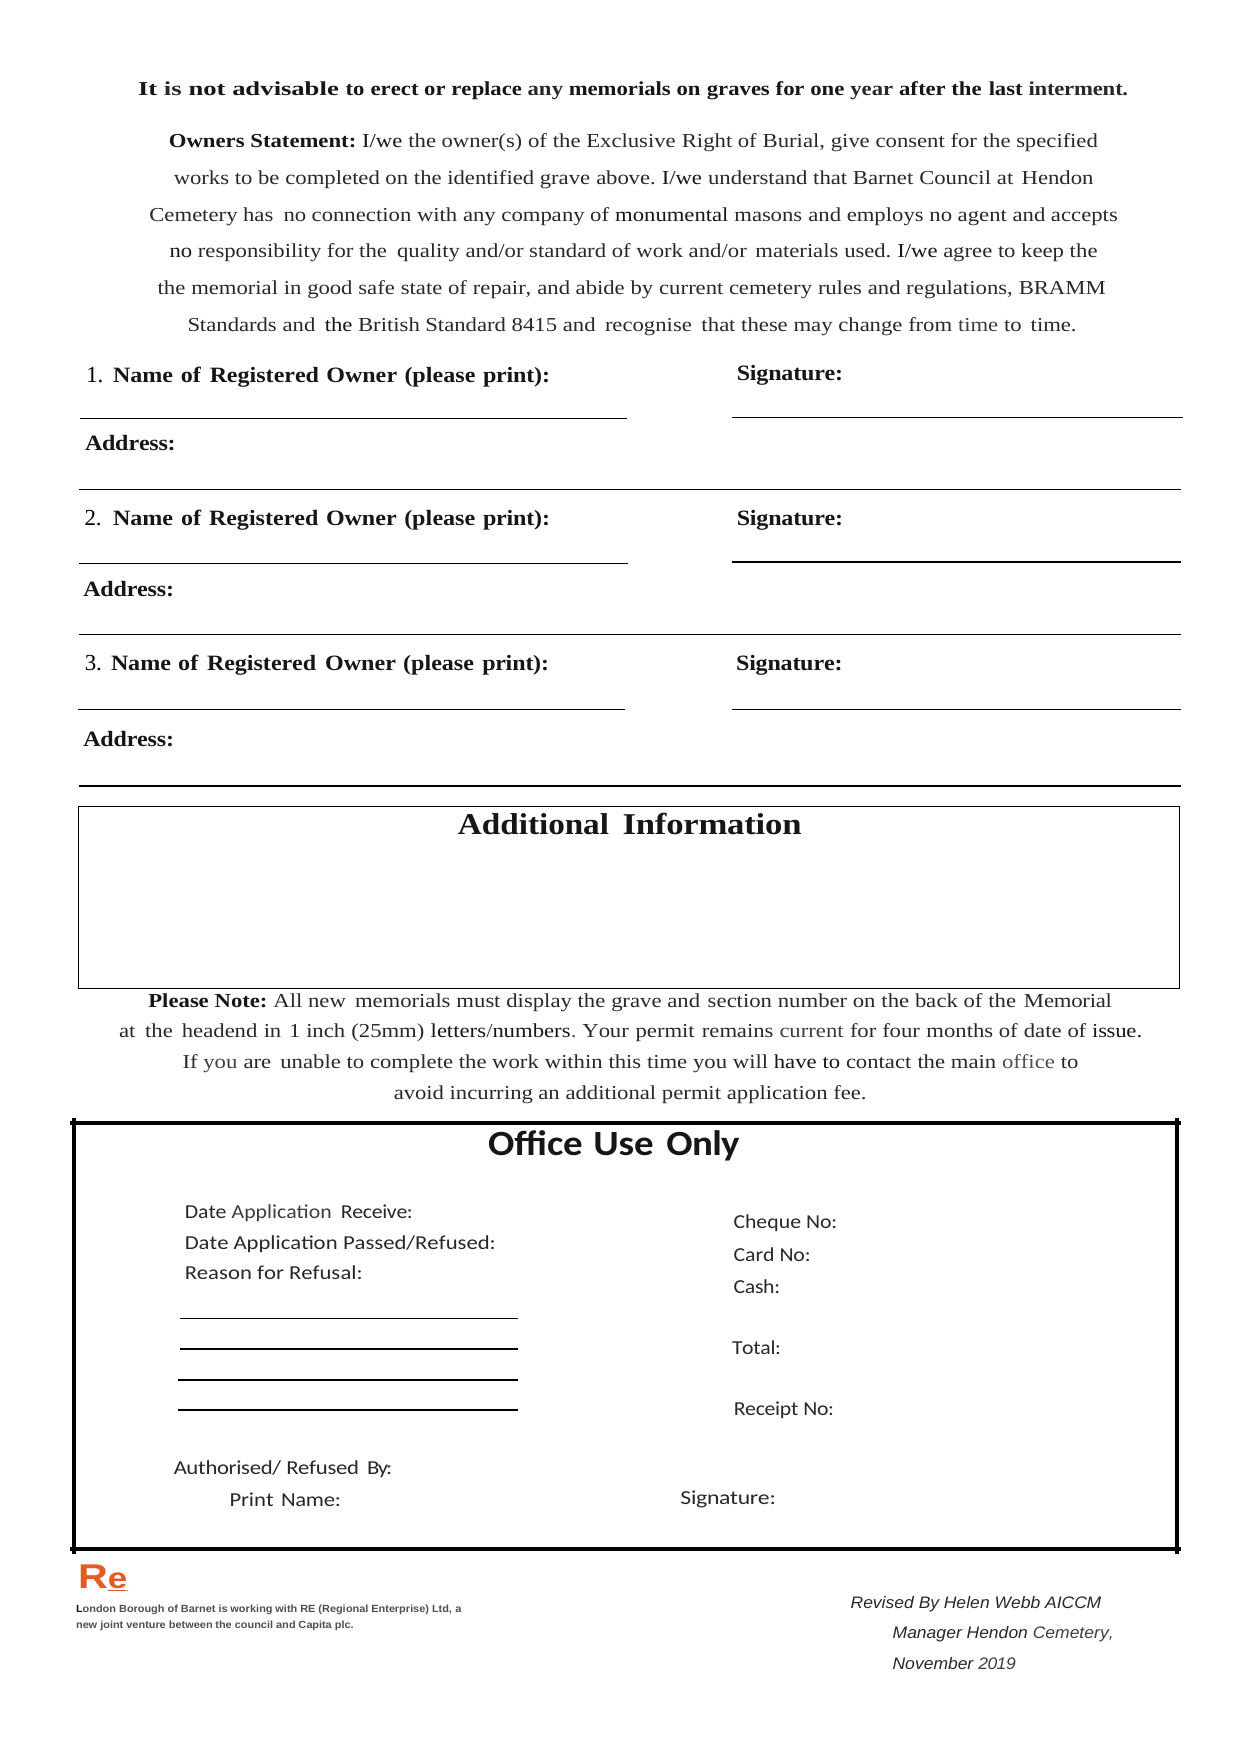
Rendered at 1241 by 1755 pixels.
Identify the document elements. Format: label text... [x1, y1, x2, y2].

text Revised By Helen Webb AICCM Manager Hendon Cemetery, November 2019 [850, 1592, 1177, 1673]
text the memorial in good safe state of repair, and abide by current cemetery rules and regulations, BRAMM Standards and the British Standard 8415 and recognise that these may change from time to time. [157, 276, 1184, 335]
text London Borough of Barnet is working with RE (Regional Enterprise) Ltd, a new joint venture between the council and Capita plc. [76, 1599, 469, 1631]
text It is not advisable to erect or replace any memorials on graves for one year after the last interment. [83, 77, 1183, 100]
list Name of Registered Owner (please print): Signature: [84, 648, 1195, 675]
text If you are unable to complete the work within this time you will have to contact the main office to avoid incurring an additional permit application fee. [159, 1050, 1102, 1104]
list Name of Registered Owner (please print): Signature: [84, 503, 1195, 530]
text at the headend in 1 inch (25mm) letters/numbers. Your permit remains current for four months of date of issue. [78, 1019, 1183, 1042]
text Address: [85, 430, 1195, 455]
text Owners Statement: I/we the owner(s) of the Exclusive Right of Burial, give consent for the specified works to be completed on the identified grave above. I/we understand that Barnet Council at Hendon Cemetery has no connection with any company of monumental masons and employs no agent and accepts no responsibility for the quality and/or standard of work and/or materials used. I/we agree to keep the [141, 129, 1126, 262]
text Re [78, 1556, 469, 1595]
text Please Note: All new memorials must display the grave and section number on the back of the Memorial [77, 821, 1183, 1012]
list Name of Registered Owner (please print): Signature: [86, 360, 1195, 387]
text Address: [83, 576, 1195, 601]
text Additional Information [80, 807, 1179, 841]
text Address: [83, 726, 1195, 752]
